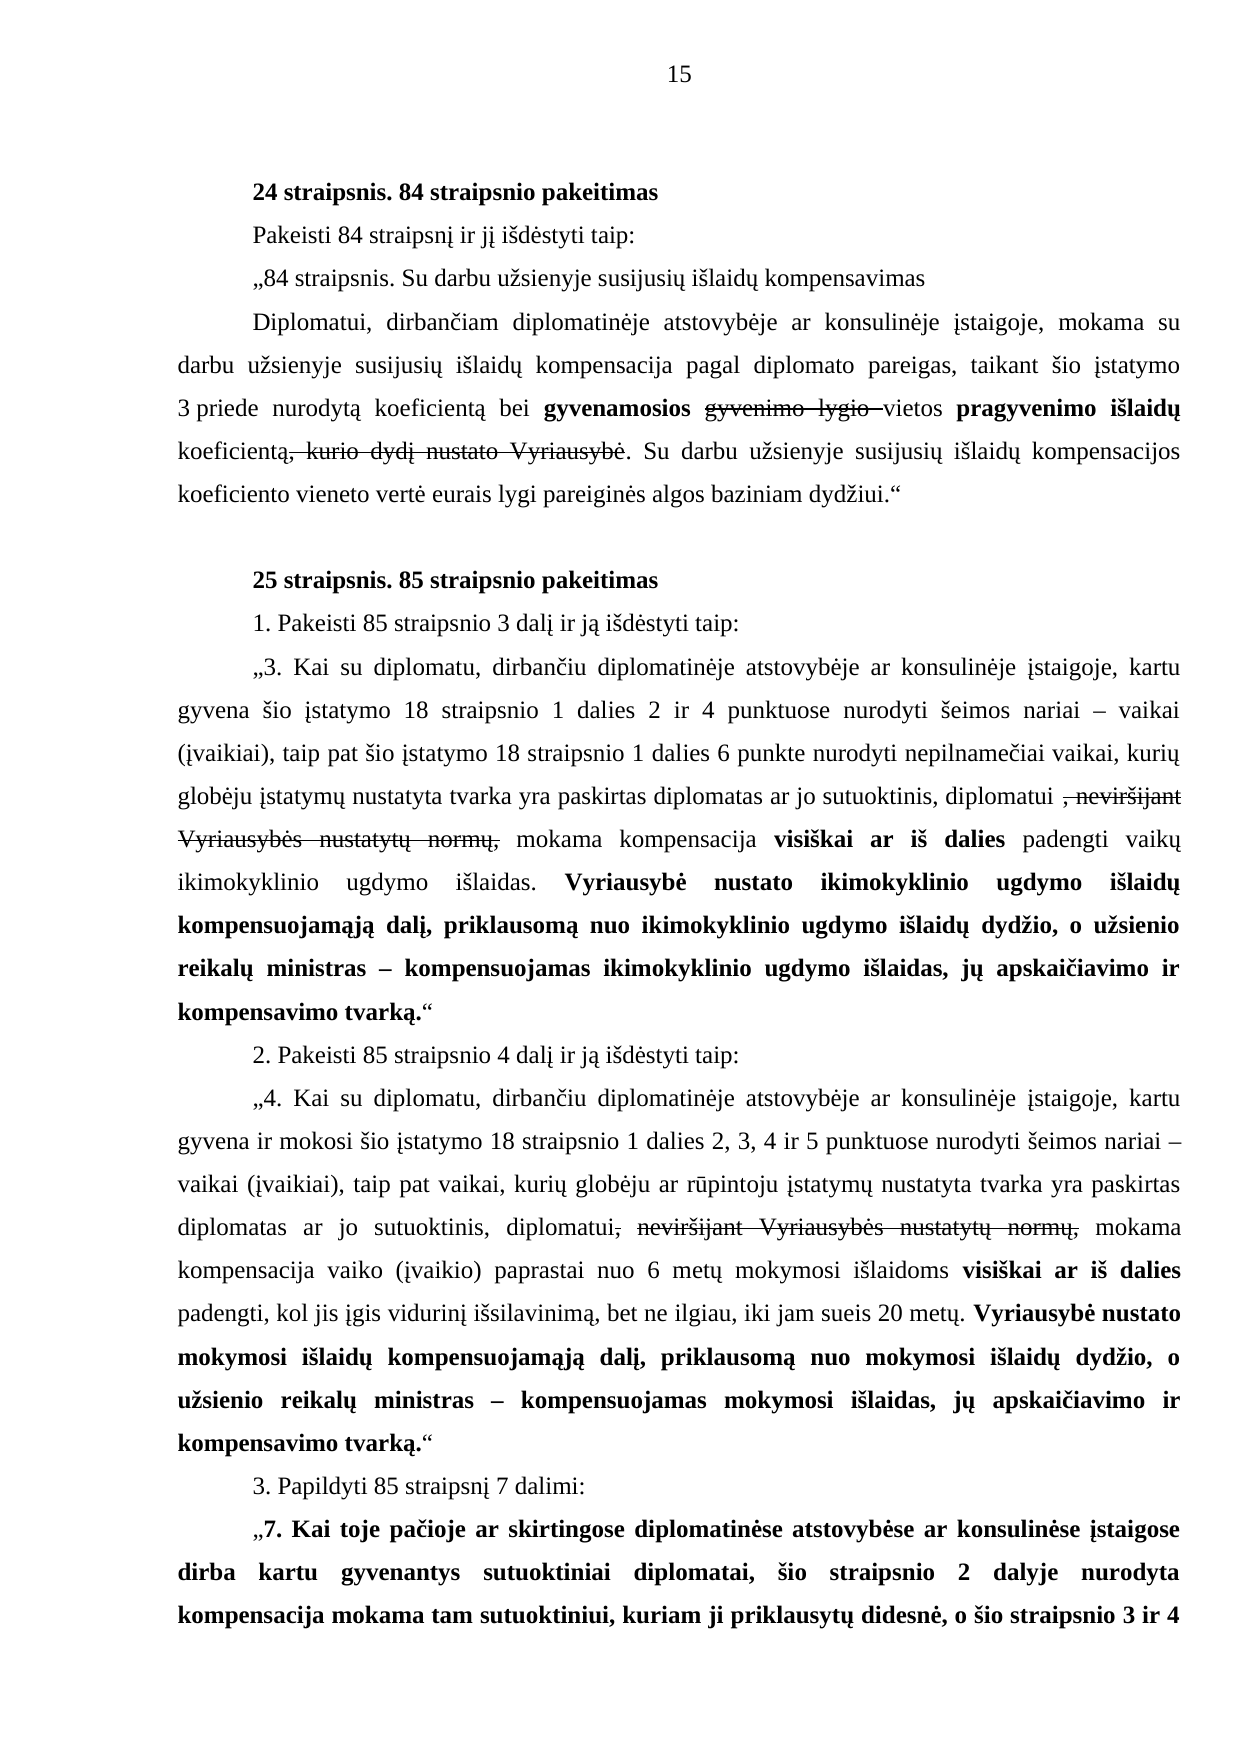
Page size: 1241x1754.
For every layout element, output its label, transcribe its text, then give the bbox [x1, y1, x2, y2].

text „3. Kai su diplomatu, dirbančiu diplomatinėje atstovybėje ar konsulinėje įstaigoje, kartu gyvena šio įstatymo 18 straipsnio 1 dalies 2 ir 4 punktuose nurodyti šeimos nariai – vaikai (įvaikiai), taip pat šio įstatymo 18 straipsnio 1 dalies 6 punkte nurodyti nepilnamečiai vaikai, kurių globėju įstatymų nustatyta tvarka yra paskirtas diplomatas ar jo sutuoktinis, diplomatui , neviršijant Vyriausybės nustatytų normų, mokama kompensacija visiškai ar iš dalies padengti vaikų ikimokyklinio ugdymo išlaidas. Vyriausybė nustato ikimokyklinio ugdymo išlaidų kompensuojamąją dalį, priklausomą nuo ikimokyklinio ugdymo išlaidų dydžio, o užsienio reikalų ministras – kompensuojamas ikimokyklinio ugdymo išlaidas, jų apskaičiavimo ir kompensavimo tvarką.“ [177, 652, 1181, 1025]
text Diplomatui, dirbančiam diplomatinėje atstovybėje ar konsulinėje įstaigoje, mokama su darbu užsienyje susijusių išlaidų kompensacija pagal diplomato pareigas, taikant šio įstatymo 3 priede nurodytą koeficientą bei gyvenamosios gyvenimo lygio vietos pragyvenimo išlaidų koeficientą, kurio dydį nustato Vyriausybė. Su darbu užsienyje susijusių išlaidų kompensacijos koeficiento vieneto vertė eurais lygi pareiginės algos baziniam dydžiui.“ [177, 307, 1181, 508]
text 1. Pakeisti 85 straipsnio 3 dalį ir ją išdėstyti taip: [177, 608, 1181, 637]
text 24 straipsnis. 84 straipsnio pakeitimas [177, 177, 1181, 206]
text „84 straipsnis. Su darbu užsienyje susijusių išlaidų kompensavimas [177, 263, 1181, 292]
text 3. Papildyti 85 straipsnį 7 dalimi: [177, 1471, 1181, 1500]
text 25 straipsnis. 85 straipsnio pakeitimas [177, 565, 1181, 594]
text „7. Kai toje pačioje ar skirtingose diplomatinėse atstovybėse ar konsulinėse įstaigose dirba kartu gyvenantys sutuoktiniai diplomatai, šio straipsnio 2 dalyje nurodyta kompensacija mokama tam sutuoktiniui, kuriam ji priklausytų didesnė, o šio straipsnio 3 ir 4 [177, 1514, 1181, 1629]
text „4. Kai su diplomatu, dirbančiu diplomatinėje atstovybėje ar konsulinėje įstaigoje, kartu gyvena ir mokosi šio įstatymo 18 straipsnio 1 dalies 2, 3, 4 ir 5 punktuose nurodyti šeimos nariai – vaikai (įvaikiai), taip pat vaikai, kurių globėju ar rūpintoju įstatymų nustatyta tvarka yra paskirtas diplomatas ar jo sutuoktinis, diplomatui, neviršijant Vyriausybės nustatytų normų, mokama kompensacija vaiko (įvaikio) paprastai nuo 6 metų mokymosi išlaidoms visiškai ar iš dalies padengti, kol jis įgis vidurinį išsilavinimą, bet ne ilgiau, iki jam sueis 20 metų. Vyriausybė nustato mokymosi išlaidų kompensuojamąją dalį, priklausomą nuo mokymosi išlaidų dydžio, o užsienio reikalų ministras – kompensuojamas mokymosi išlaidas, jų apskaičiavimo ir kompensavimo tvarką.“ [177, 1083, 1181, 1457]
text 2. Pakeisti 85 straipsnio 4 dalį ir ją išdėstyti taip: [177, 1040, 1181, 1068]
text Pakeisti 84 straipsnį ir jį išdėstyti taip: [177, 220, 1181, 249]
